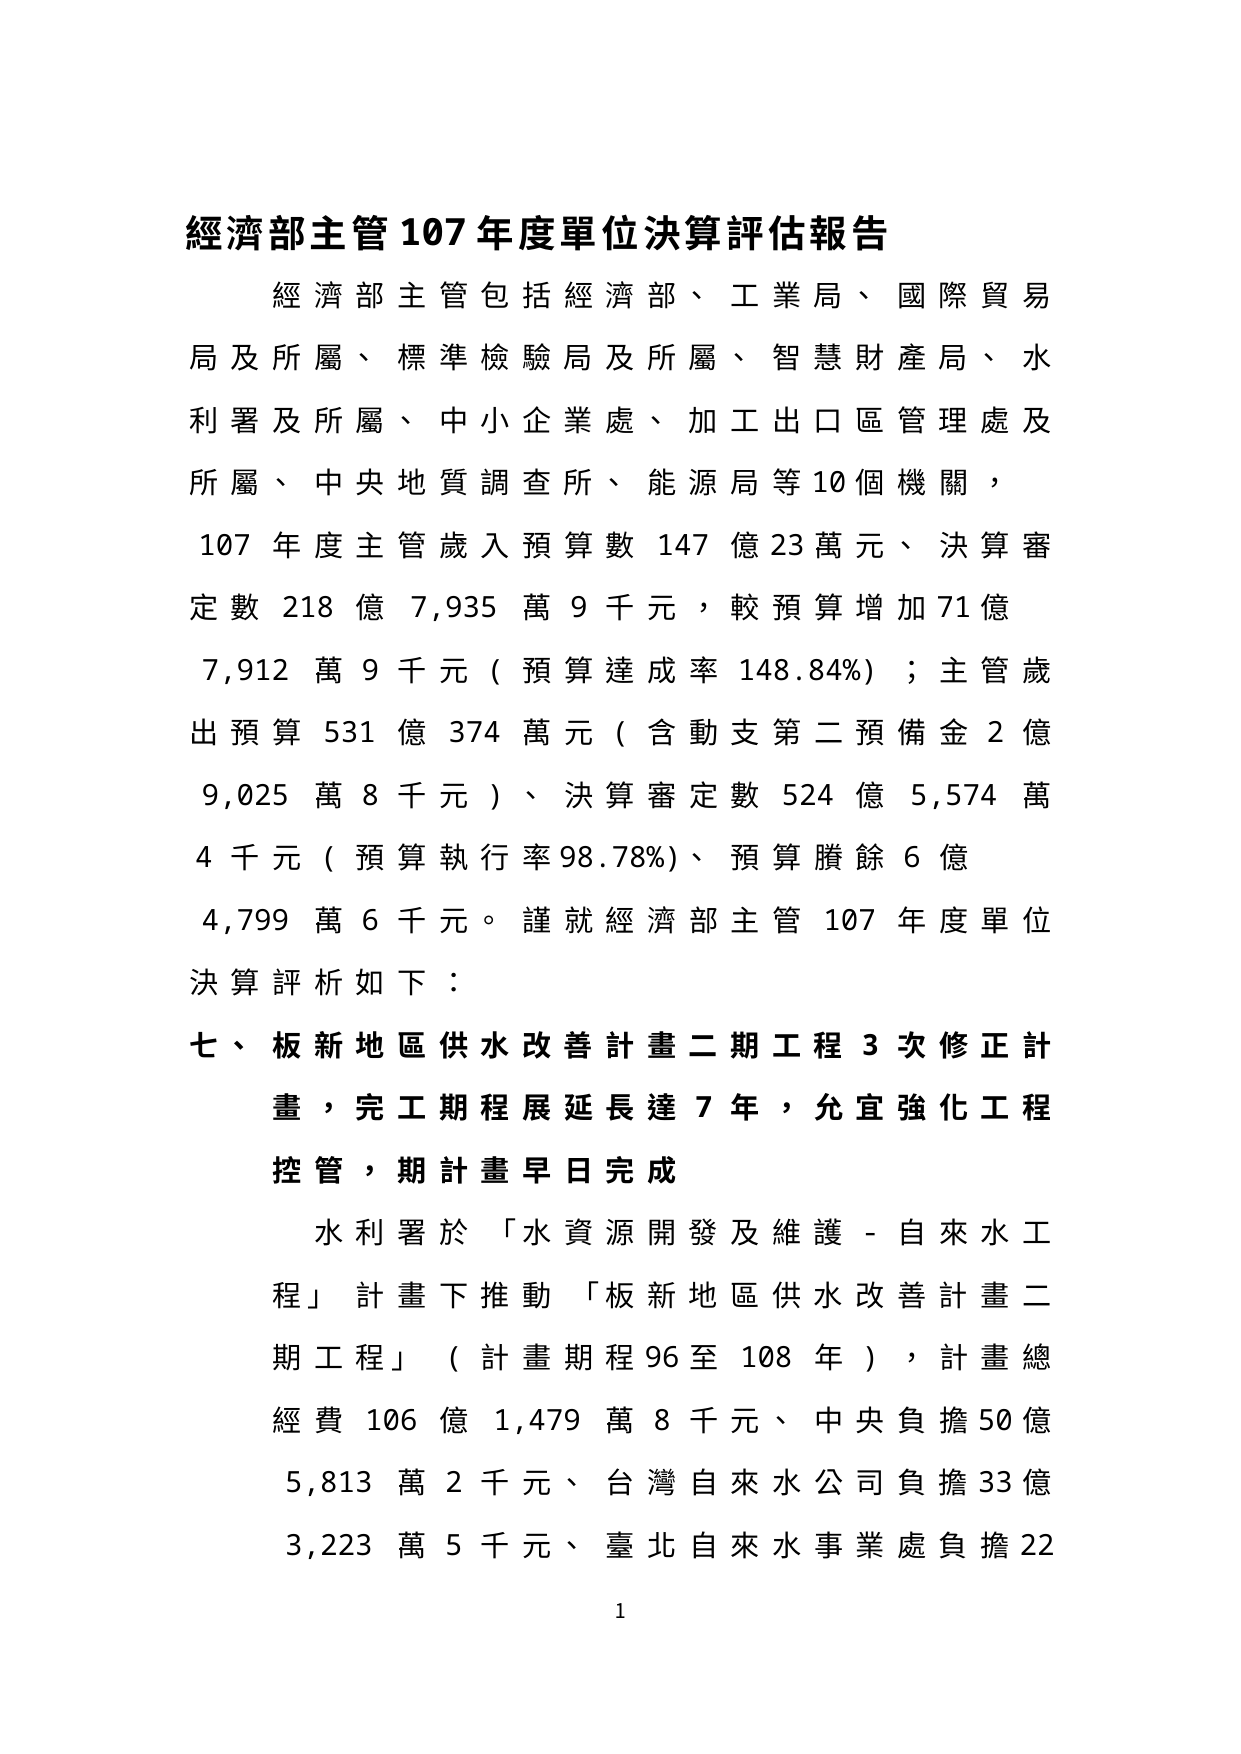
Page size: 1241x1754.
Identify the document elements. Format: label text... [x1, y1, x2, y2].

text 七、板新地區供水改善計畫二期工程3次修正計畫，完工期程展延長達7年，允宜強化工程控管，期計畫早日完成 [183, 1002, 1058, 1189]
text 經濟部主管包括經濟部、工業局、國際貿易局及所屬、標準檢驗局及所屬、智慧財產局、水利署及所屬、中小企業處、加工出口區管理處及所屬、中央地質調查所、能源局等10個機關，107年度主管歲入預算數147億23萬元、決算審定數218億7,935萬9千元，較預算增加71億7,912萬9千元(預算達成率148.84%)；主管歲出預算531億374萬元(含動支第二預備金2億9,025萬8千元)、決算審定數524億5,574萬4千元(預算執行率98.78%)、預算賸餘6億4,799萬6千元。謹就經濟部主管107年度單位決算評析如下： [183, 252, 1058, 1002]
text 水利署於「水資源開發及維護-自來水工程」計畫下推動「板新地區供水改善計畫二期工程」(計畫期程96至108年)，計畫總經費106億1,479萬8千元、中央負擔50億5,813萬2千元、台灣自來水公司負擔33億3,223萬5千元、臺北自來水事業處負擔22 [242, 1189, 1058, 1564]
text 經濟部主管107年度單位決算評估報告 [183, 189, 1058, 252]
